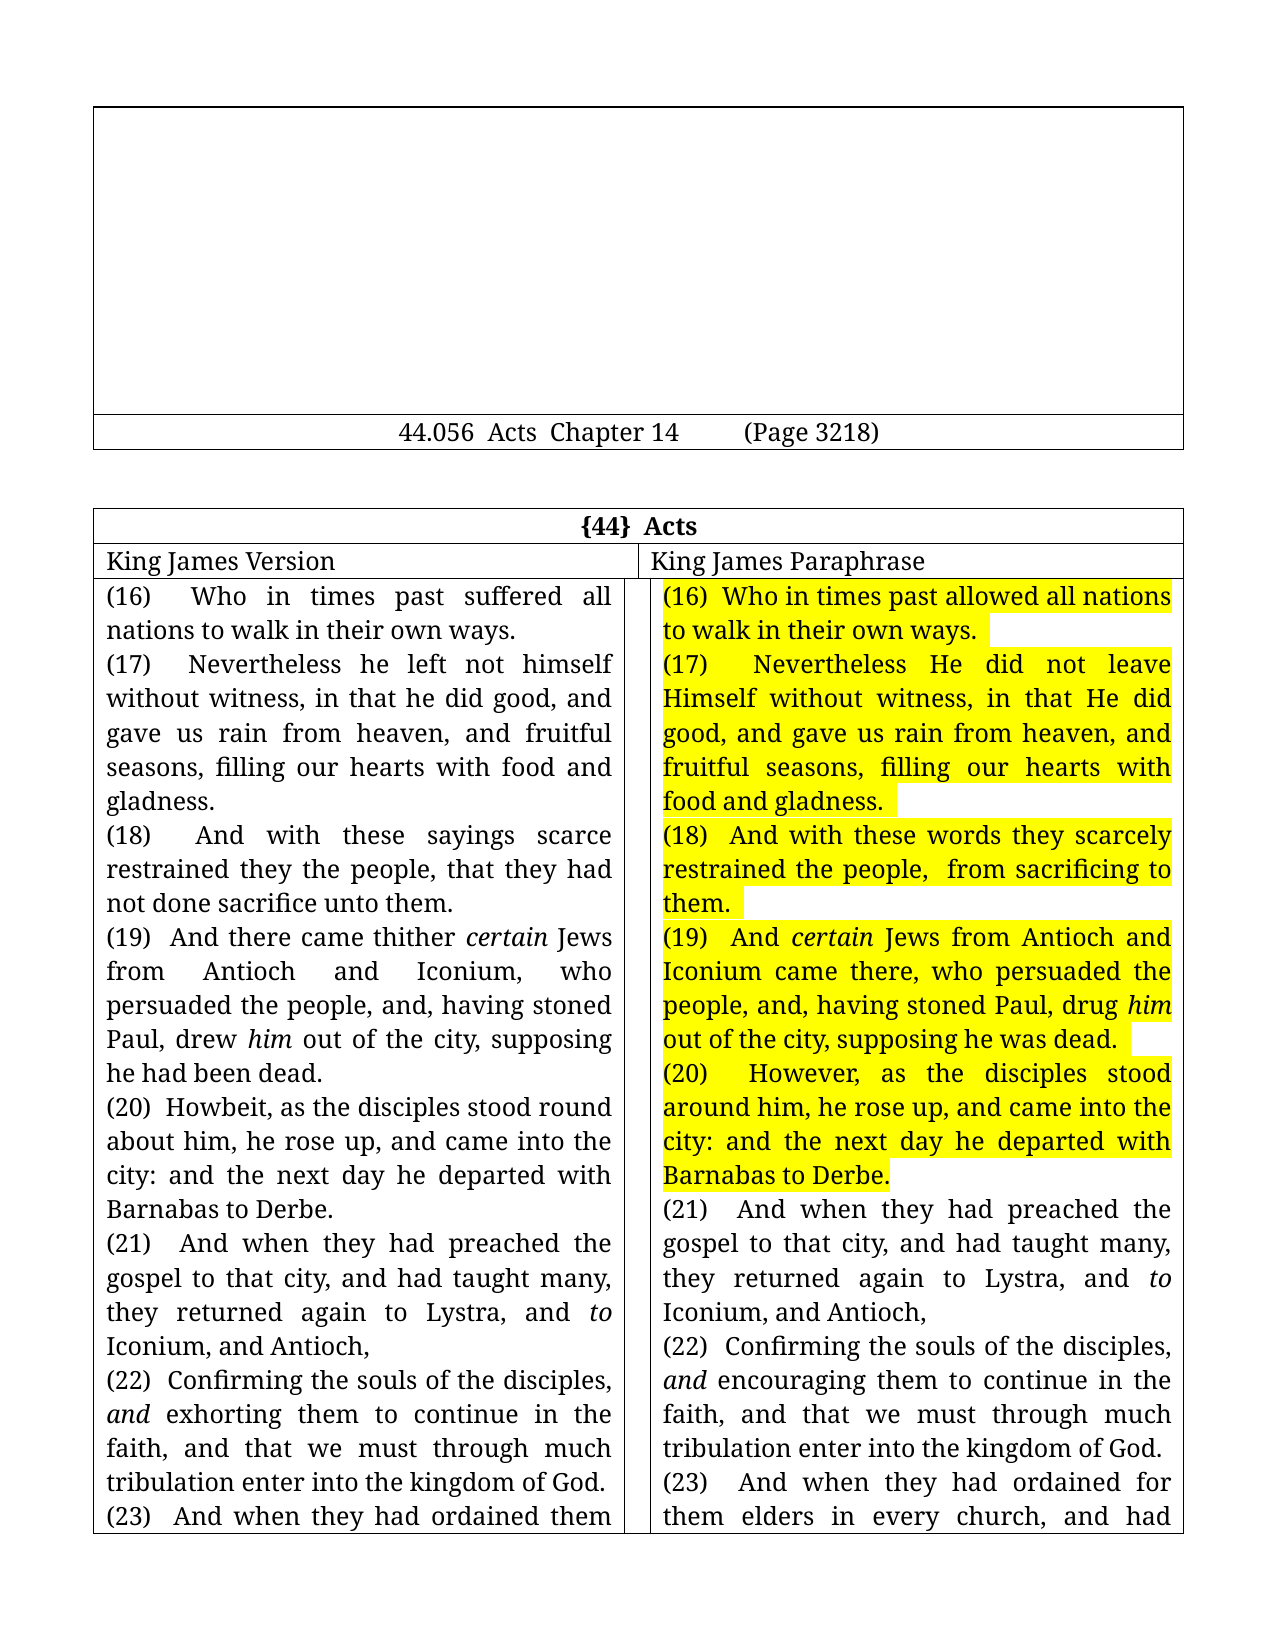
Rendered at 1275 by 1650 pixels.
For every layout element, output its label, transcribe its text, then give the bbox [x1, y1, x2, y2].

table_cell 44.056 Acts Chapter 14 (Page 3218) [94, 415, 1183, 449]
table_cell King James Paraphrase [639, 544, 1183, 578]
table_cell (16) Who in times past allowed all nations to walk in their own ways. (17) Nevertheless He did not leave Himself without witness, in that He did good, and gave us rain from heaven, and fruitful seasons, filling our hearts with food and gladness. (18) And with these words they scarcely restrained the people, from sacrificing to them. (19) And certain Jews from Antioch and Iconium came there, who persuaded the people, and, having stoned Paul, drug him out of the city, supposing he was dead. (20) However, as the disciples stood around him, he rose up, and came into the city: and the next day he departed with Barnabas to Derbe. (21) And when they had preached the gospel to that city, and had taught many, they returned again to Lystra, and to Iconium, and Antioch, (22) Confirming the souls of the disciples, and encouraging them to continue in the faith, and that we must through much tribulation enter into the kingdom of God. (23) And when they had ordained for them elders in every church, and had [651, 579, 1183, 1533]
table_header {44} Acts [94, 509, 1183, 543]
table_cell King James Version [94, 544, 638, 578]
table_cell [625, 579, 650, 1533]
table_cell (16) Who in times past suffered all nations to walk in their own ways. (17) Nevertheless he left not himself without witness, in that he did good, and gave us rain from heaven, and fruitful seasons, filling our hearts with food and gladness. (18) And with these sayings scarce restrained they the people, that they had not done sacrifice unto them. (19) And there came thither certain Jews from Antioch and Iconium, who persuaded the people, and, having stoned Paul, drew him out of the city, supposing he had been dead. (20) Howbeit, as the disciples stood round about him, he rose up, and came into the city: and the next day he departed with Barnabas to Derbe. (21) And when they had preached the gospel to that city, and had taught many, they returned again to Lystra, and to Iconium, and Antioch, (22) Confirming the souls of the disciples, and exhorting them to continue in the faith, and that we must through much tribulation enter into the kingdom of God. (23) And when they had ordained them [94, 579, 624, 1533]
table_cell [94, 108, 1183, 414]
